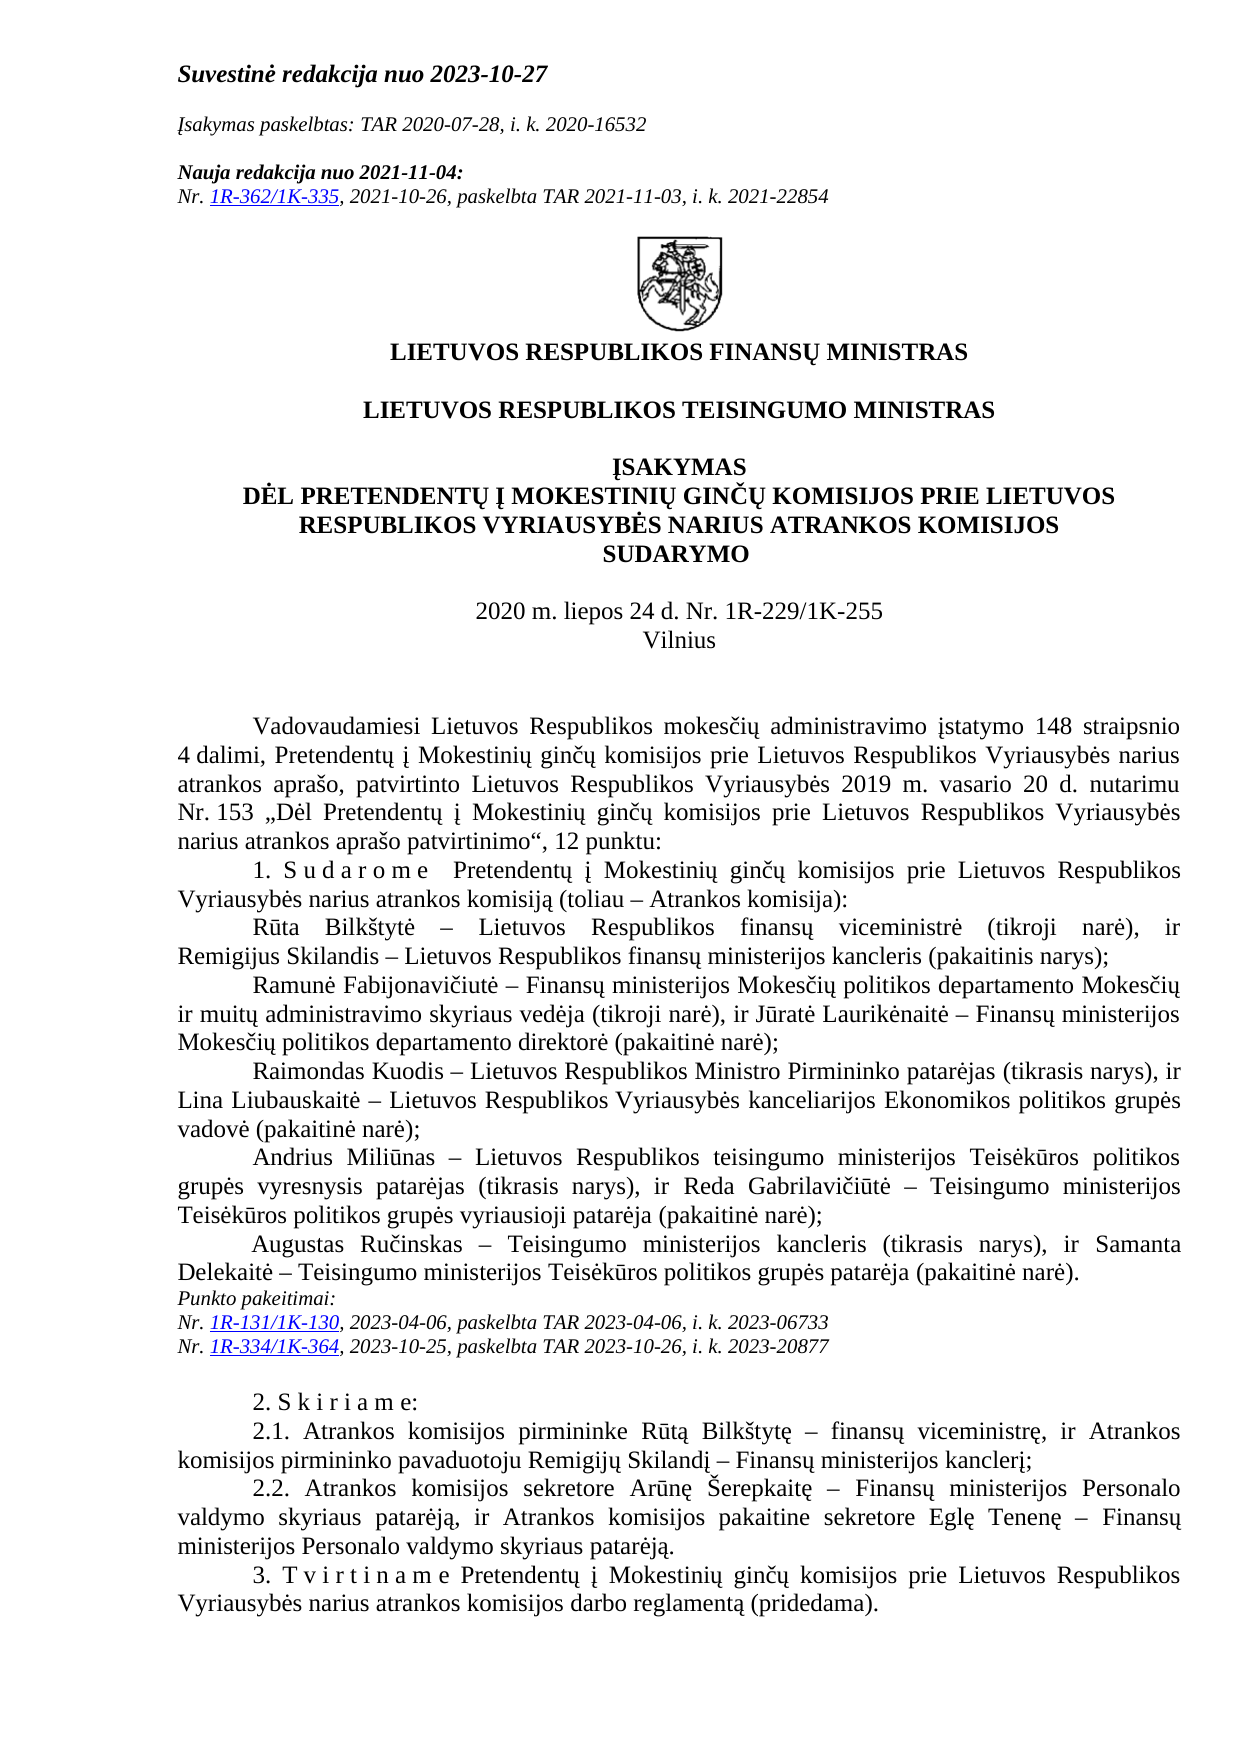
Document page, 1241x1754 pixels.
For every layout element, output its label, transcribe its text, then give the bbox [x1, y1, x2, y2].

text Punkto pakeitimai: [177, 1286, 1181, 1310]
text Nr. 1R-334/1K-364, 2023-10-25, paskelbta TAR 2023-10-26, i. k. 2023-20877 [177, 1334, 1181, 1358]
text Nr. 1R-131/1K-130, 2023-04-06, paskelbta TAR 2023-04-06, i. k. 2023-06733 [177, 1310, 1181, 1334]
text Vilnius [177, 625, 1181, 654]
text Ramunė Fabijonavičiutė – Finansų ministerijos Mokesčių politikos departamento Mokesčių ir muitų administravimo skyriaus vedėja (tikroji narė), ir Jūratė Laurikėnaitė – Finansų ministerijos Mokesčių politikos departamento direktorė (pakaitinė narė); [177, 970, 1181, 1056]
text SUDARYMO [177, 539, 1181, 567]
text 2.2. Atrankos komisijos sekretore Arūnę Šerepkaitę – Finansų ministerijos Personalo valdymo skyriaus patarėją, ir Atrankos komisijos pakaitine sekretore Eglę Tenenę – Finansų ministerijos Personalo valdymo skyriaus patarėją. [177, 1473, 1181, 1560]
text Nauja redakcija nuo 2021-11-04: [177, 160, 1181, 184]
text Įsakymas paskelbtas: TAR 2020-07-28, i. k. 2020-16532 [177, 112, 1181, 136]
text 3. Tvirtiname Pretendentų į Mokestinių ginčų komisijos prie Lietuvos Respublikos Vyriausybės narius atrankos komisijos darbo reglamentą (pridedama). [177, 1560, 1181, 1617]
text Augustas Ručinskas – Teisingumo ministerijos kancleris (tikrasis narys), ir Samanta Delekaitė – Teisingumo ministerijos Teisėkūros politikos grupės patarėja (pakaitinė narė). [177, 1229, 1181, 1286]
text Andrius Miliūnas – Lietuvos Respublikos teisingumo ministerijos Teisėkūros politikos grupės vyresnysis patarėjas (tikrasis narys), ir Reda Gabrilavičiūtė – Teisingumo ministerijos Teisėkūros politikos grupės vyriausioji patarėja (pakaitinė narė); [177, 1142, 1181, 1229]
text 2. Skiriame: [177, 1387, 1181, 1416]
text Rūta Bilkštytė – Lietuvos Respublikos finansų viceministrė (tikroji narė), ir Remigijus Skilandis – Lietuvos Respublikos finansų ministerijos kancleris (pakaitinis narys); [177, 912, 1181, 970]
text ĮSAKYMAS [177, 452, 1181, 481]
text DĖL Pretendentų į Mokestinių ginčų komisijos prie Lietuvos Respublikos Vyriausybės narius atrankos komisijos [177, 481, 1181, 539]
text 2.1. Atrankos komisijos pirmininke Rūtą Bilkštytę – finansų viceministrę, ir Atrankos komisijos pirmininko pavaduotoju Remigijų Skilandį – Finansų ministerijos kanclerį; [177, 1416, 1181, 1473]
text Raimondas Kuodis – Lietuvos Respublikos Ministro Pirmininko patarėjas (tikrasis narys), ir Lina Liubauskaitė – Lietuvos Respublikos Vyriausybės kanceliarijos Ekonomikos politikos grupės vadovė (pakaitinė narė); [177, 1056, 1181, 1142]
text Suvestinė redakcija nuo 2023-10-27 [177, 59, 1181, 88]
text LIETUVOS RESPUBLIKOS FINANSŲ MINISTRAS [177, 337, 1181, 366]
text LIETUVOS RESPUBLIKOS TEISINGUMO MINISTRAS [177, 395, 1181, 424]
text 2020 m. liepos 24 d. Nr. 1R-229/1K-255 [177, 596, 1181, 625]
text Vadovaudamiesi Lietuvos Respublikos mokesčių administravimo įstatymo 148 straipsnio 4 dalimi, Pretendentų į Mokestinių ginčų komisijos prie Lietuvos Respublikos Vyriausybės narius atrankos aprašo, patvirtinto Lietuvos Respublikos Vyriausybės 2019 m. vasario 20 d. nutarimu Nr. 153 „Dėl Pretendentų į Mokestinių ginčų komisijos prie Lietuvos Respublikos Vyriausybės narius atrankos aprašo patvirtinimo“, 12 punktu: [177, 711, 1181, 855]
text Nr. 1R-362/1K-335, 2021-10-26, paskelbta TAR 2021-11-03, i. k. 2021-22854 [177, 184, 1181, 208]
text 1. Sudarome Pretendentų į Mokestinių ginčų komisijos prie Lietuvos Respublikos Vyriausybės narius atrankos komisiją (toliau – Atrankos komisija): [177, 855, 1181, 912]
